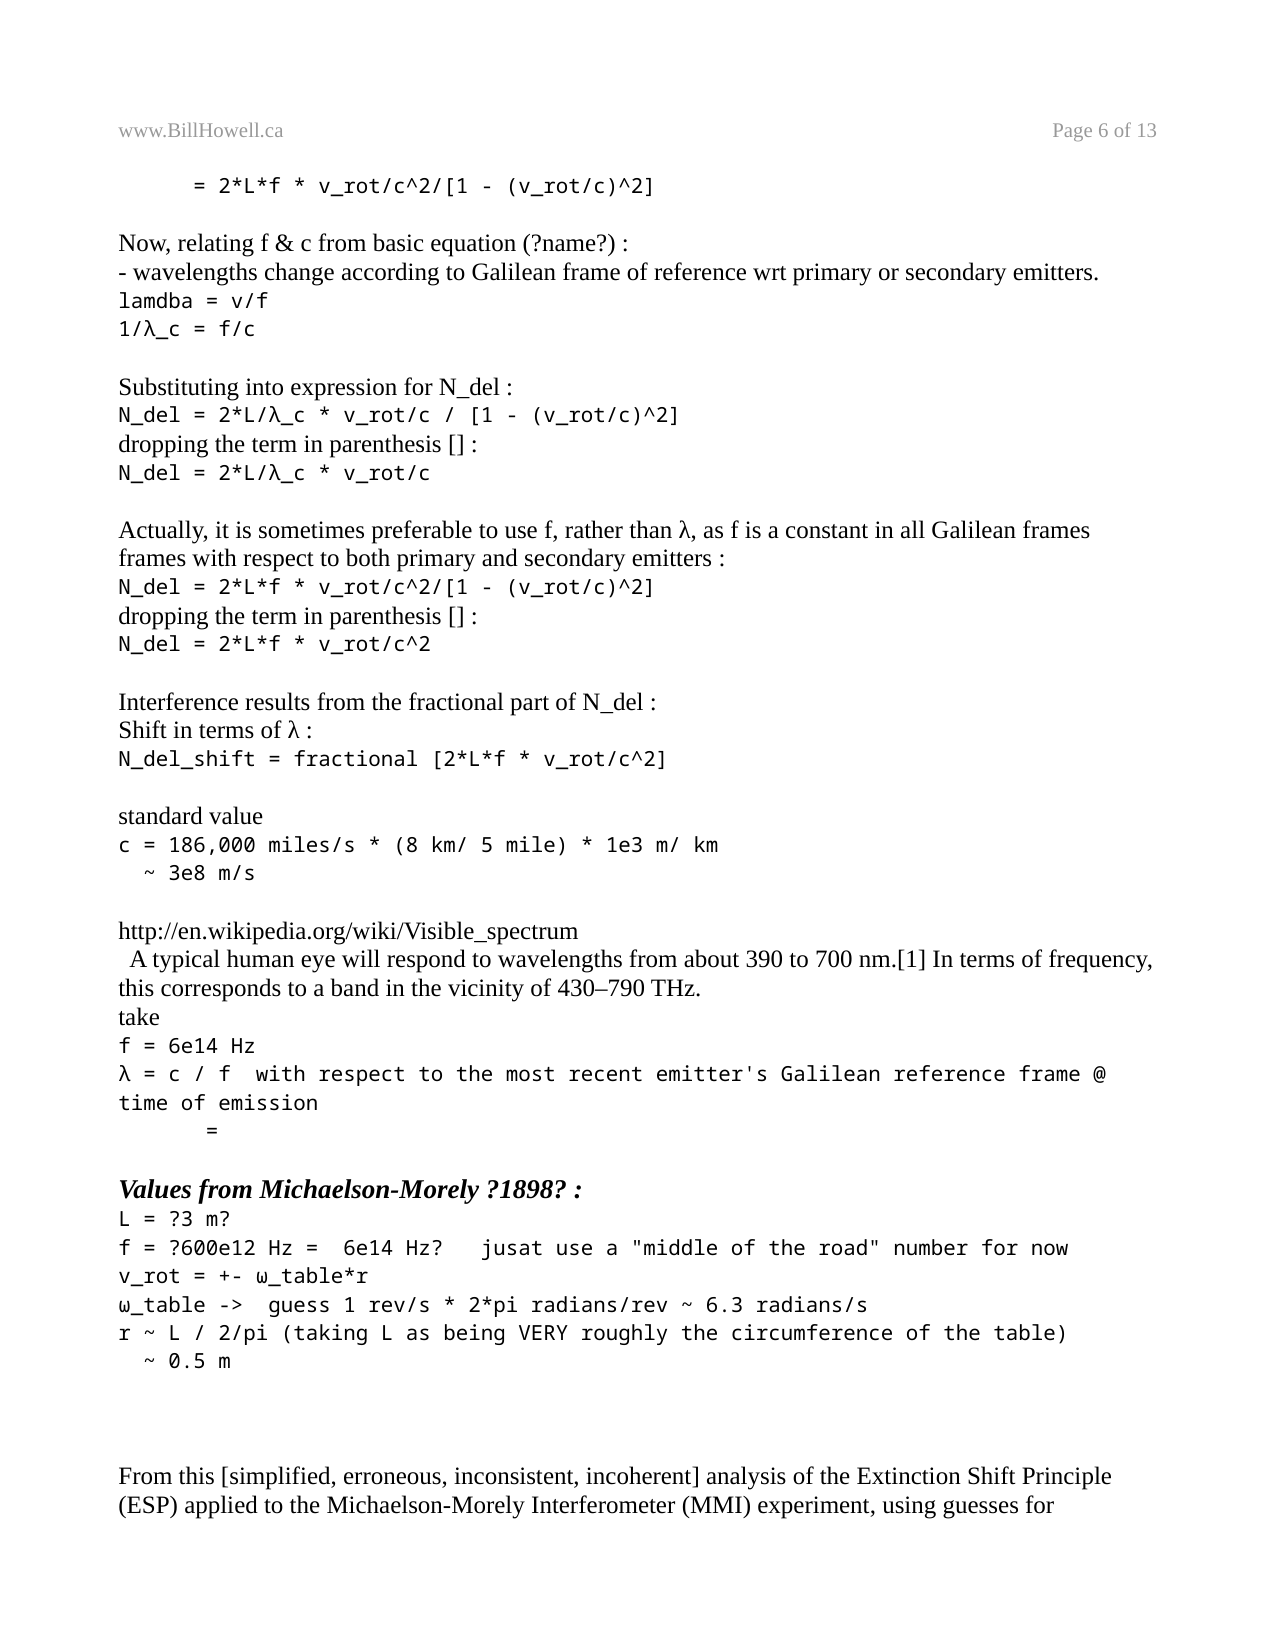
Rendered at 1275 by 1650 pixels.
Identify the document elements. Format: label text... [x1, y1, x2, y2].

text 1/λ_c = f/c [118, 314, 1157, 343]
text A typical human eye will respond to wavelengths from about 390 to 700 nm.[1] In terms of frequency, this corresponds to a band in the vicinity of 430–790 THz. [118, 944, 1157, 1002]
text http://en.wikipedia.org/wiki/Visible_spectrum [118, 916, 1157, 944]
text From this [simplified, erroneous, inconsistent, incoherent] analysis of the Extinction Shift Principle (ESP) applied to the Michaelson-Morely Interferometer (MMI) experiment, using guesses for [118, 1461, 1157, 1519]
text - wavelengths change according to Galilean frame of reference wrt primary or secondary emitters. [118, 257, 1157, 286]
text λ = c / f with respect to the most recent emitter's Galilean reference frame @ time of emission [118, 1059, 1157, 1116]
text Interference results from the fractional part of N_del : [118, 687, 1157, 715]
subtitle Values from Michaelson-Morely ?1898? : [118, 1173, 1157, 1204]
text v_rot = +- ω_table*r [118, 1261, 1157, 1290]
text N_del = 2*L/λ_c * v_rot/c / [1 - (v_rot/c)^2] [118, 400, 1157, 429]
text Actually, it is sometimes preferable to use f, rather than λ, as f is a constant in all Galilean frames frames with respect to both primary and secondary emitters : [118, 515, 1157, 572]
text N_del_shift = fractional [2*L*f * v_rot/c^2] [118, 744, 1157, 773]
text dropping the term in parenthesis [] : [118, 429, 1157, 458]
text N_del = 2*L*f * v_rot/c^2 [118, 629, 1157, 658]
text f = 6e14 Hz [118, 1031, 1157, 1059]
text r ~ L / 2/pi (taking L as being VERY roughly the circumference of the table) [118, 1318, 1157, 1347]
text f = ?600e12 Hz = 6e14 Hz? jusat use a "middle of the road" number for now [118, 1233, 1157, 1261]
text c = 186,000 miles/s * (8 km/ 5 mile) * 1e3 m/ km [118, 830, 1157, 858]
text standard value [118, 801, 1157, 830]
text ~ 3e8 m/s [118, 858, 1157, 887]
text L = ?3 m? [118, 1204, 1157, 1233]
text N_del = 2*L/λ_c * v_rot/c [118, 458, 1157, 486]
text lamdba = v/f [118, 286, 1157, 314]
text Shift in terms of λ : [118, 715, 1157, 744]
text Substituting into expression for N_del : [118, 372, 1157, 400]
text dropping the term in parenthesis [] : [118, 601, 1157, 629]
text = 2*L*f * v_rot/c^2/[1 - (v_rot/c)^2] [118, 172, 1157, 200]
text ω_table -> guess 1 rev/s * 2*pi radians/rev ~ 6.3 radians/s [118, 1290, 1157, 1318]
text ~ 0.5 m [118, 1347, 1157, 1375]
text = [118, 1116, 1157, 1144]
text Now, relating f & c from basic equation (?name?) : [118, 228, 1157, 257]
text take [118, 1002, 1157, 1031]
text N_del = 2*L*f * v_rot/c^2/[1 - (v_rot/c)^2] [118, 572, 1157, 601]
